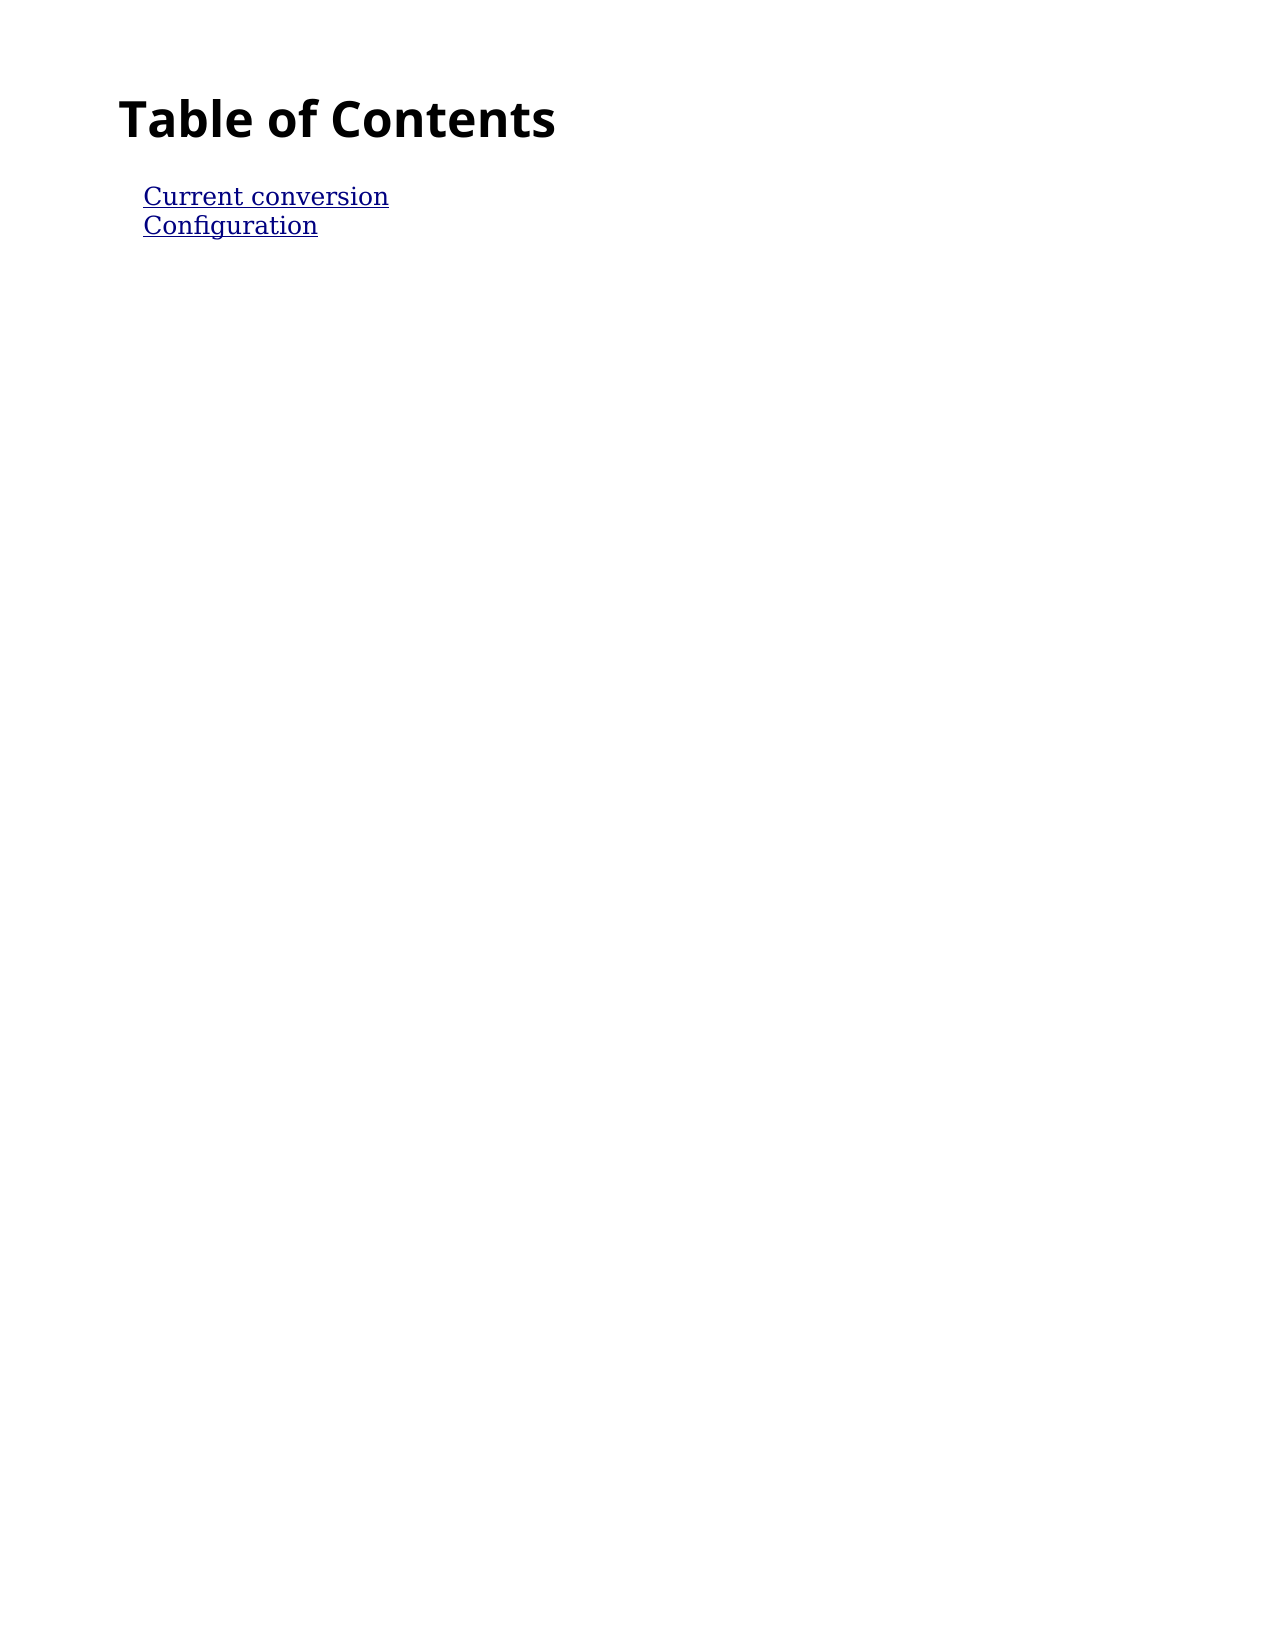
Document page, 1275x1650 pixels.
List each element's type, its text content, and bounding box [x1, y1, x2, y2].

subtitle Table of Contents [118, 84, 1216, 152]
text Current conversion [143, 182, 1216, 211]
text Configuration [143, 211, 1216, 240]
